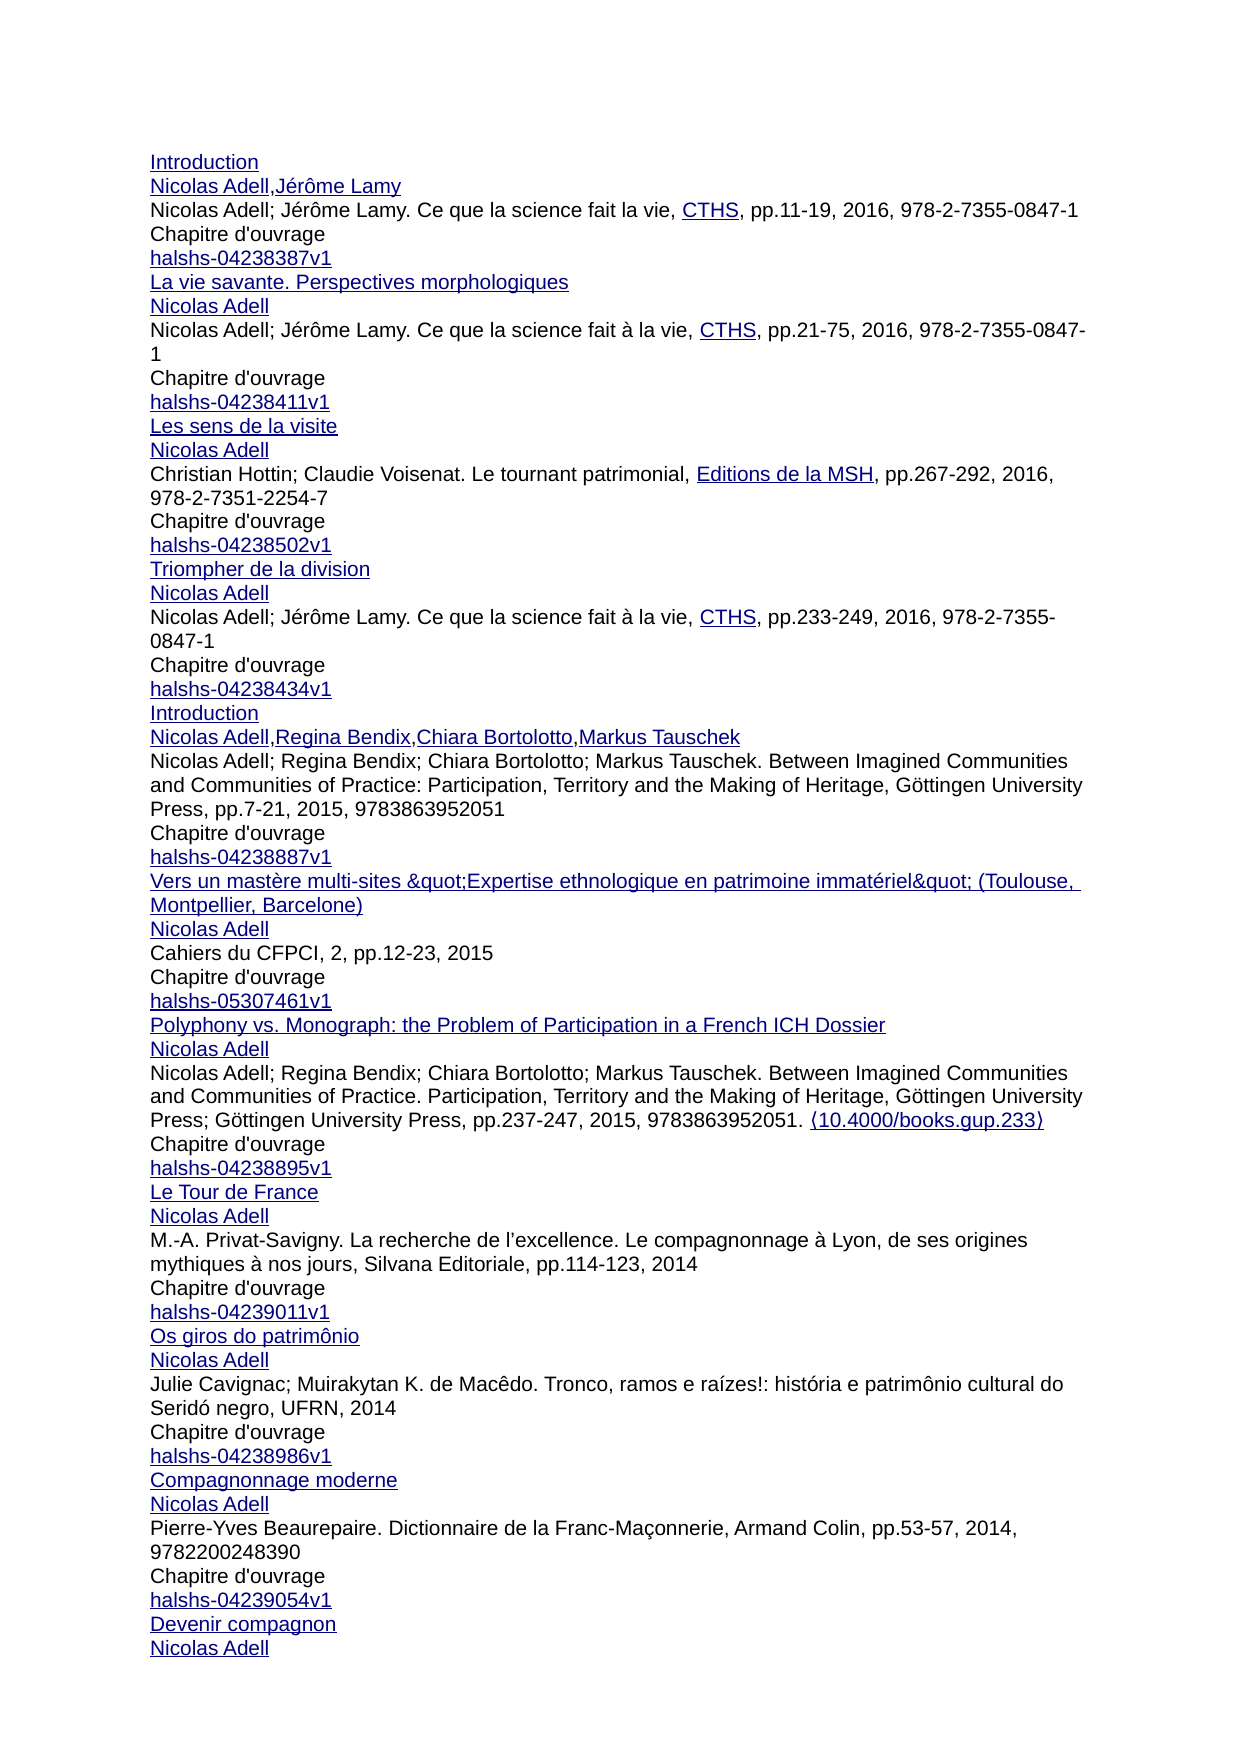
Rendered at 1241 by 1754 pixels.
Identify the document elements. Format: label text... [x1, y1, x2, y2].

table_cell Introduction Nicolas Adell,Jérôme Lamy Nicolas Adell; Jérôme Lamy. Ce que la science fait la vie, CTHS, pp.11-19, 2016, 978-2-7355-0847-1 Chapitre d'ouvrage halshs-04238387v1 [150, 150, 1090, 270]
table_cell Os giros do patrimônio Nicolas Adell Julie Cavignac; Muirakytan K. de Macêdo. Tronco, ramos e raízes!: história e patrimônio cultural do Seridó negro, UFRN, 2014 Chapitre d'ouvrage halshs-04238986v1 [150, 1324, 1090, 1468]
table_cell Les sens de la visite Nicolas Adell Christian Hottin; Claudie Voisenat. Le tournant patrimonial, Editions de la MSH, pp.267-292, 2016, 978-2-7351-2254-7 Chapitre d'ouvrage halshs-04238502v1 [150, 414, 1090, 557]
table_cell Le Tour de France Nicolas Adell M.-A. Privat-Savigny. La recherche de l’excellence. Le compagnonnage à Lyon, de ses origines mythiques à nos jours, Silvana Editoriale, pp.114-123, 2014 Chapitre d'ouvrage halshs-04239011v1 [150, 1180, 1090, 1324]
table_cell Triompher de la division Nicolas Adell Nicolas Adell; Jérôme Lamy. Ce que la science fait à la vie, CTHS, pp.233-249, 2016, 978-2-7355-0847-1 Chapitre d'ouvrage halshs-04238434v1 [150, 557, 1090, 701]
table_cell Vers un mastère multi-sites &quot;Expertise ethnologique en patrimoine immatériel&quot; (Toulouse, Montpellier, Barcelone) Nicolas Adell Cahiers du CFPCI, 2, pp.12-23, 2015 Chapitre d'ouvrage halshs-05307461v1 [150, 869, 1090, 1012]
table_cell Polyphony vs. Monograph: the Problem of Participation in a French ICH Dossier Nicolas Adell Nicolas Adell; Regina Bendix; Chiara Bortolotto; Markus Tauschek. Between Imagined Communities and Communities of Practice. Participation, Territory and the Making of Heritage, Göttingen University Press; Göttingen University Press, pp.237-247, 2015, 9783863952051. ⟨10.4000/books.gup.233⟩ Chapitre d'ouvrage halshs-04238895v1 [150, 1013, 1090, 1180]
table_cell Introduction Nicolas Adell,Regina Bendix,Chiara Bortolotto,Markus Tauschek Nicolas Adell; Regina Bendix; Chiara Bortolotto; Markus Tauschek. Between Imagined Communities and Communities of Practice: Participation, Territory and the Making of Heritage, Göttingen University Press, pp.7-21, 2015, 9783863952051 Chapitre d'ouvrage halshs-04238887v1 [150, 701, 1090, 869]
table_cell Devenir compagnon Nicolas Adell [150, 1611, 1090, 1659]
table_cell La vie savante. Perspectives morphologiques Nicolas Adell Nicolas Adell; Jérôme Lamy. Ce que la science fait à la vie, CTHS, pp.21-75, 2016, 978-2-7355-0847-1 Chapitre d'ouvrage halshs-04238411v1 [150, 270, 1090, 413]
table_cell Compagnonnage moderne Nicolas Adell Pierre-Yves Beaurepaire. Dictionnaire de la Franc-Maçonnerie, Armand Colin, pp.53-57, 2014, 9782200248390 Chapitre d'ouvrage halshs-04239054v1 [150, 1468, 1090, 1611]
